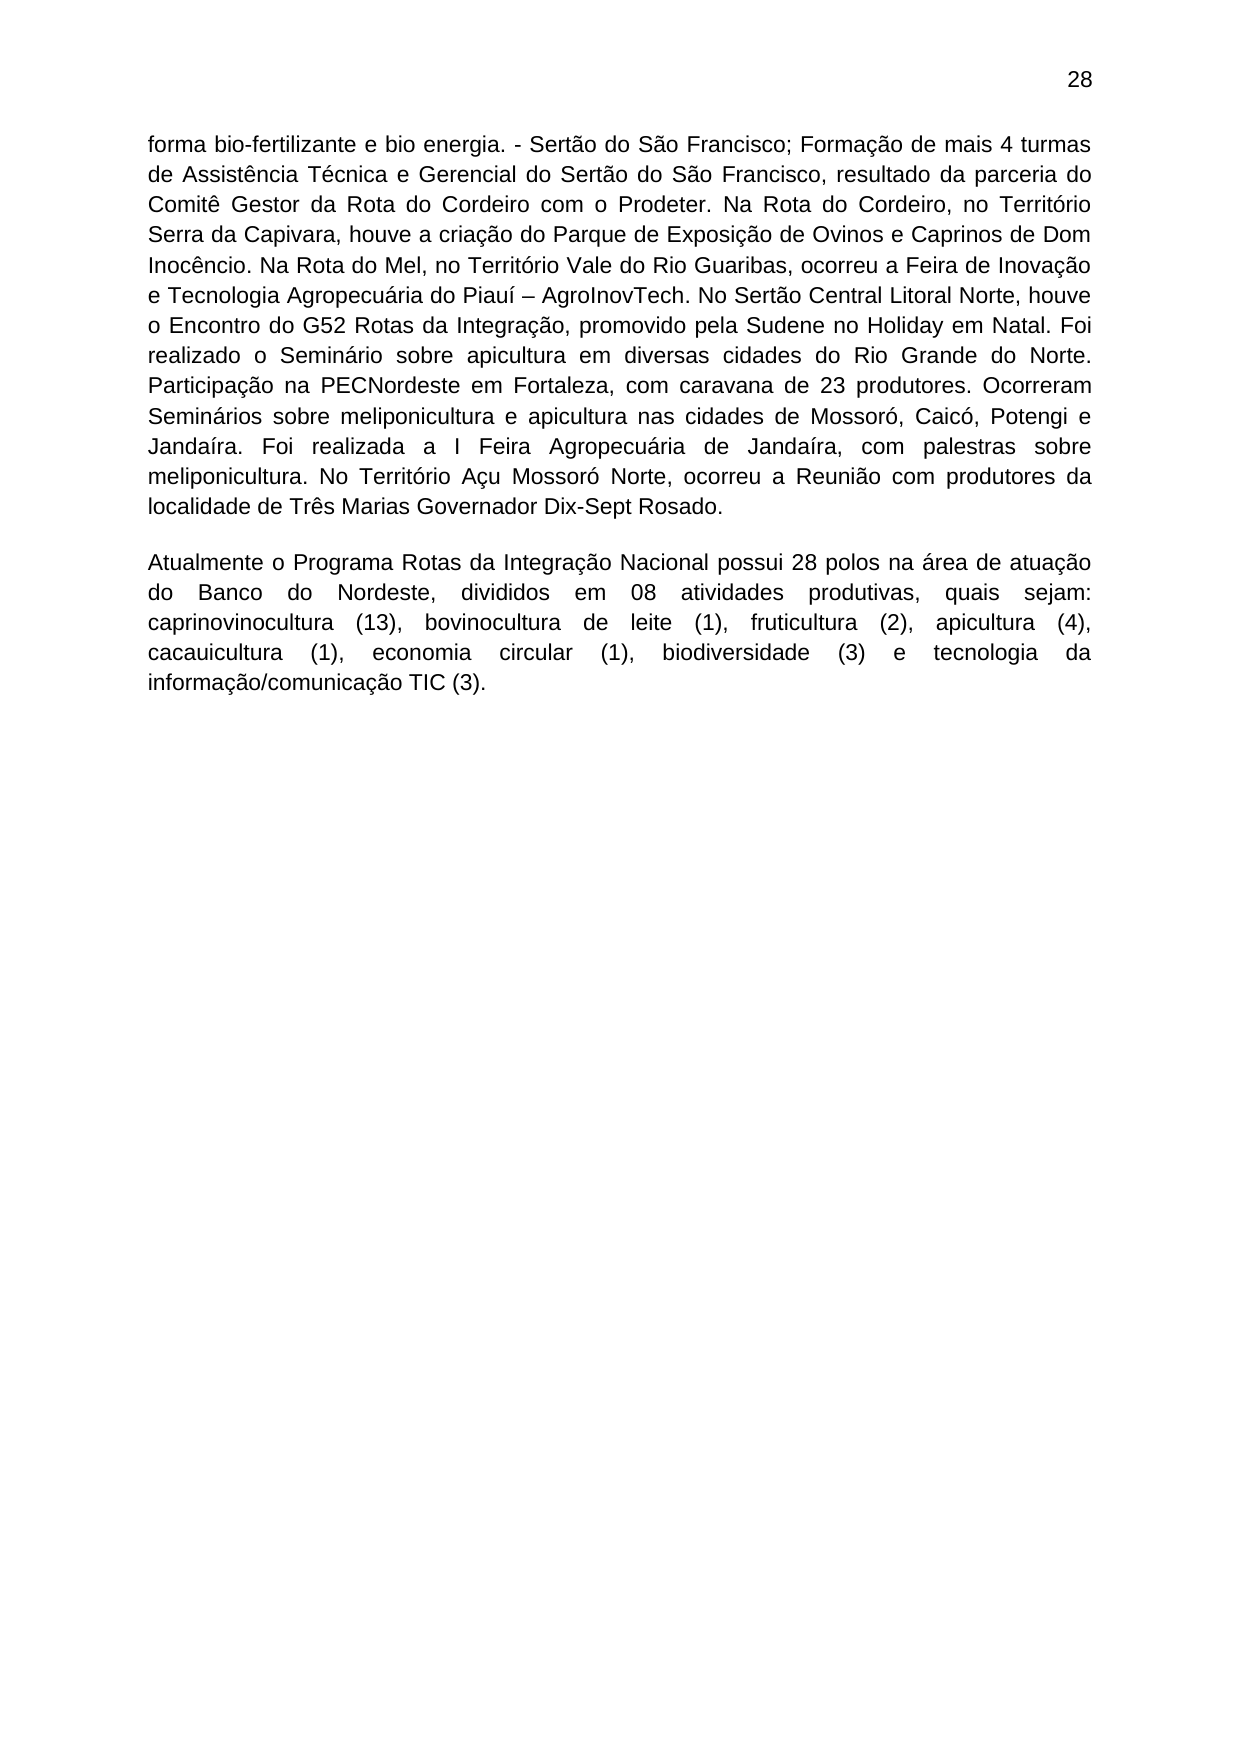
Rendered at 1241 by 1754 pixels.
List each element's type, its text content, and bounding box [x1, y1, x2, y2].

text Atualmente o Programa Rotas da Integração Nacional possui 28 polos na área de atuação do Banco do Nordeste, divididos em 08 atividades produtivas, quais sejam: caprinovinocultura (13), bovinocultura de leite (1), fruticultura (2), apicultura (4), cacauicultura (1), economia circular (1), biodiversidade (3) e tecnologia da informação/comunicação TIC (3). [148, 548, 1092, 696]
text forma bio-fertilizante e bio energia. - Sertão do São Francisco; Formação de mais 4 turmas de Assistência Técnica e Gerencial do Sertão do São Francisco, resultado da parceria do Comitê Gestor da Rota do Cordeiro com o Prodeter. Na Rota do Cordeiro, no Território Serra da Capivara, houve a criação do Parque de Exposição de Ovinos e Caprinos de Dom Inocêncio. Na Rota do Mel, no Território Vale do Rio Guaribas, ocorreu a Feira de Inovação e Tecnologia Agropecuária do Piauí – AgroInovTech. No Sertão Central Litoral Norte, houve o Encontro do G52 Rotas da Integração, promovido pela Sudene no Holiday em Natal. Foi realizado o Seminário sobre apicultura em diversas cidades do Rio Grande do Norte. Participação na PECNordeste em Fortaleza, com caravana de 23 produtores. Ocorreram Seminários sobre meliponicultura e apicultura nas cidades de Mossoró, Caicó, Potengi e Jandaíra. Foi realizada a I Feira Agropecuária de Jandaíra, com palestras sobre meliponicultura. No Território Açu Mossoró Norte, ocorreu a Reunião com produtores da localidade de Três Marias Governador Dix-Sept Rosado. [148, 131, 1092, 520]
